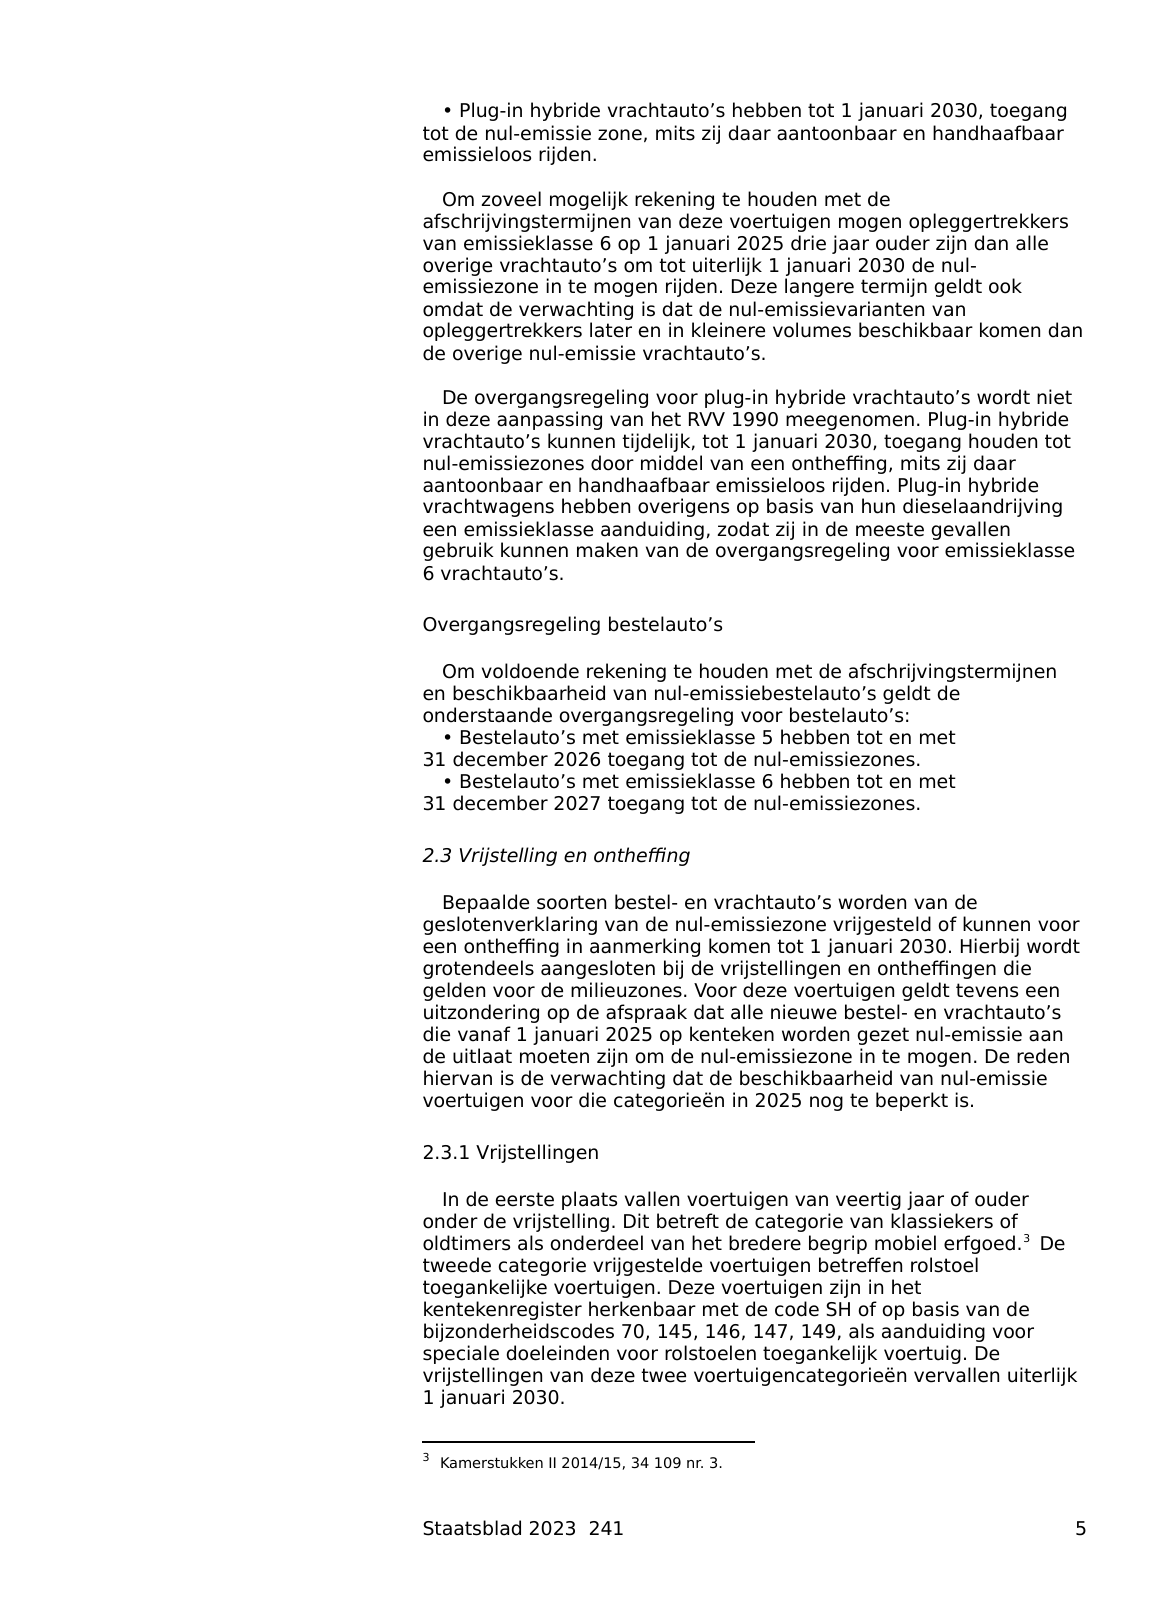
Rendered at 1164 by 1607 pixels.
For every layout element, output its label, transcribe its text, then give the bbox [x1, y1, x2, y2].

text Bepaalde soorten bestel- en vrachtauto’s worden van de geslotenverklaring van de nul-emissiezone vrijgesteld of kunnen voor een ontheffing in aanmerking komen tot 1 januari 2030. Hierbij wordt grotendeels aangesloten bij de vrijstellingen en ontheffingen die gelden voor de milieuzones. Voor deze voertuigen geldt tevens een uitzondering op de afspraak dat alle nieuwe bestel- en vrachtauto’s die vanaf 1 januari 2025 op kenteken worden gezet nul-emissie aan de uitlaat moeten zijn om de nul-emissiezone in te mogen. De reden hiervan is de verwachting dat de beschikbaarheid van nul-emissie voertuigen voor die categorieën in 2025 nog te beperkt is. [422, 892, 1087, 1112]
text De overgangsregeling voor plug-in hybride vrachtauto’s wordt niet in deze aanpassing van het RVV 1990 meegenomen. Plug-in hybride vrachtauto’s kunnen tijdelijk, tot 1 januari 2030, toegang houden tot nul-emissiezones door middel van een ontheffing, mits zij daar aantoonbaar en handhaafbaar emissieloos rijden. Plug-in hybride vrachtwagens hebben overigens op basis van hun dieselaandrijving een emissieklasse aanduiding, zodat zij in de meeste gevallen gebruik kunnen maken van de overgangsregeling voor emissieklasse 6 vrachtauto’s. [422, 387, 1087, 584]
subtitle 2.3 Vrijstelling en ontheffing [422, 845, 1087, 867]
text • Plug-in hybride vrachtauto’s hebben tot 1 januari 2030, toegang tot de nul-emissie zone, mits zij daar aantoonbaar en handhaafbaar emissieloos rijden. [422, 100, 1087, 166]
text • Bestelauto’s met emissieklasse 5 hebben tot en met 31 december 2026 toegang tot de nul-emissiezones. [422, 727, 1087, 771]
subtitle 2.3.1 Vrijstellingen [422, 1142, 1087, 1164]
subtitle Overgangsregeling bestelauto’s [422, 614, 1087, 636]
text Om voldoende rekening te houden met de afschrijvingstermijnen en beschikbaarheid van nul-emissiebestelauto’s geldt de onderstaande overgangsregeling voor bestelauto’s: [422, 661, 1087, 727]
text Kamerstukken II 2014/15, 34 109 nr. 3. [422, 1451, 1087, 1473]
text Om zoveel mogelijk rekening te houden met de afschrijvingstermijnen van deze voertuigen mogen opleggertrekkers van emissieklasse 6 op 1 januari 2025 drie jaar ouder zijn dan alle overige vrachtauto’s om tot uiterlijk 1 januari 2030 de nul-emissiezone in te mogen rijden. Deze langere termijn geldt ook omdat de verwachting is dat de nul-emissievarianten van opleggertrekkers later en in kleinere volumes beschikbaar komen dan de overige nul-emissie vrachtauto’s. [422, 188, 1087, 364]
text • Bestelauto’s met emissieklasse 6 hebben tot en met 31 december 2027 toegang tot de nul-emissiezones. [422, 771, 1087, 815]
text In de eerste plaats vallen voertuigen van veertig jaar of ouder onder de vrijstelling. Dit betreft de categorie van klassiekers of oldtimers als onderdeel van het bredere begrip mobiel erfgoed. De tweede categorie vrijgestelde voertuigen betreffen rolstoel toegankelijke voertuigen. Deze voertuigen zijn in het kentekenregister herkenbaar met de code SH of op basis van de bijzonderheidscodes 70, 145, 146, 147, 149, als aanduiding voor speciale doeleinden voor rolstoelen toegankelijk voertuig. De vrijstellingen van deze twee voertuigencategorieën vervallen uiterlijk 1 januari 2030. [422, 1189, 1087, 1409]
